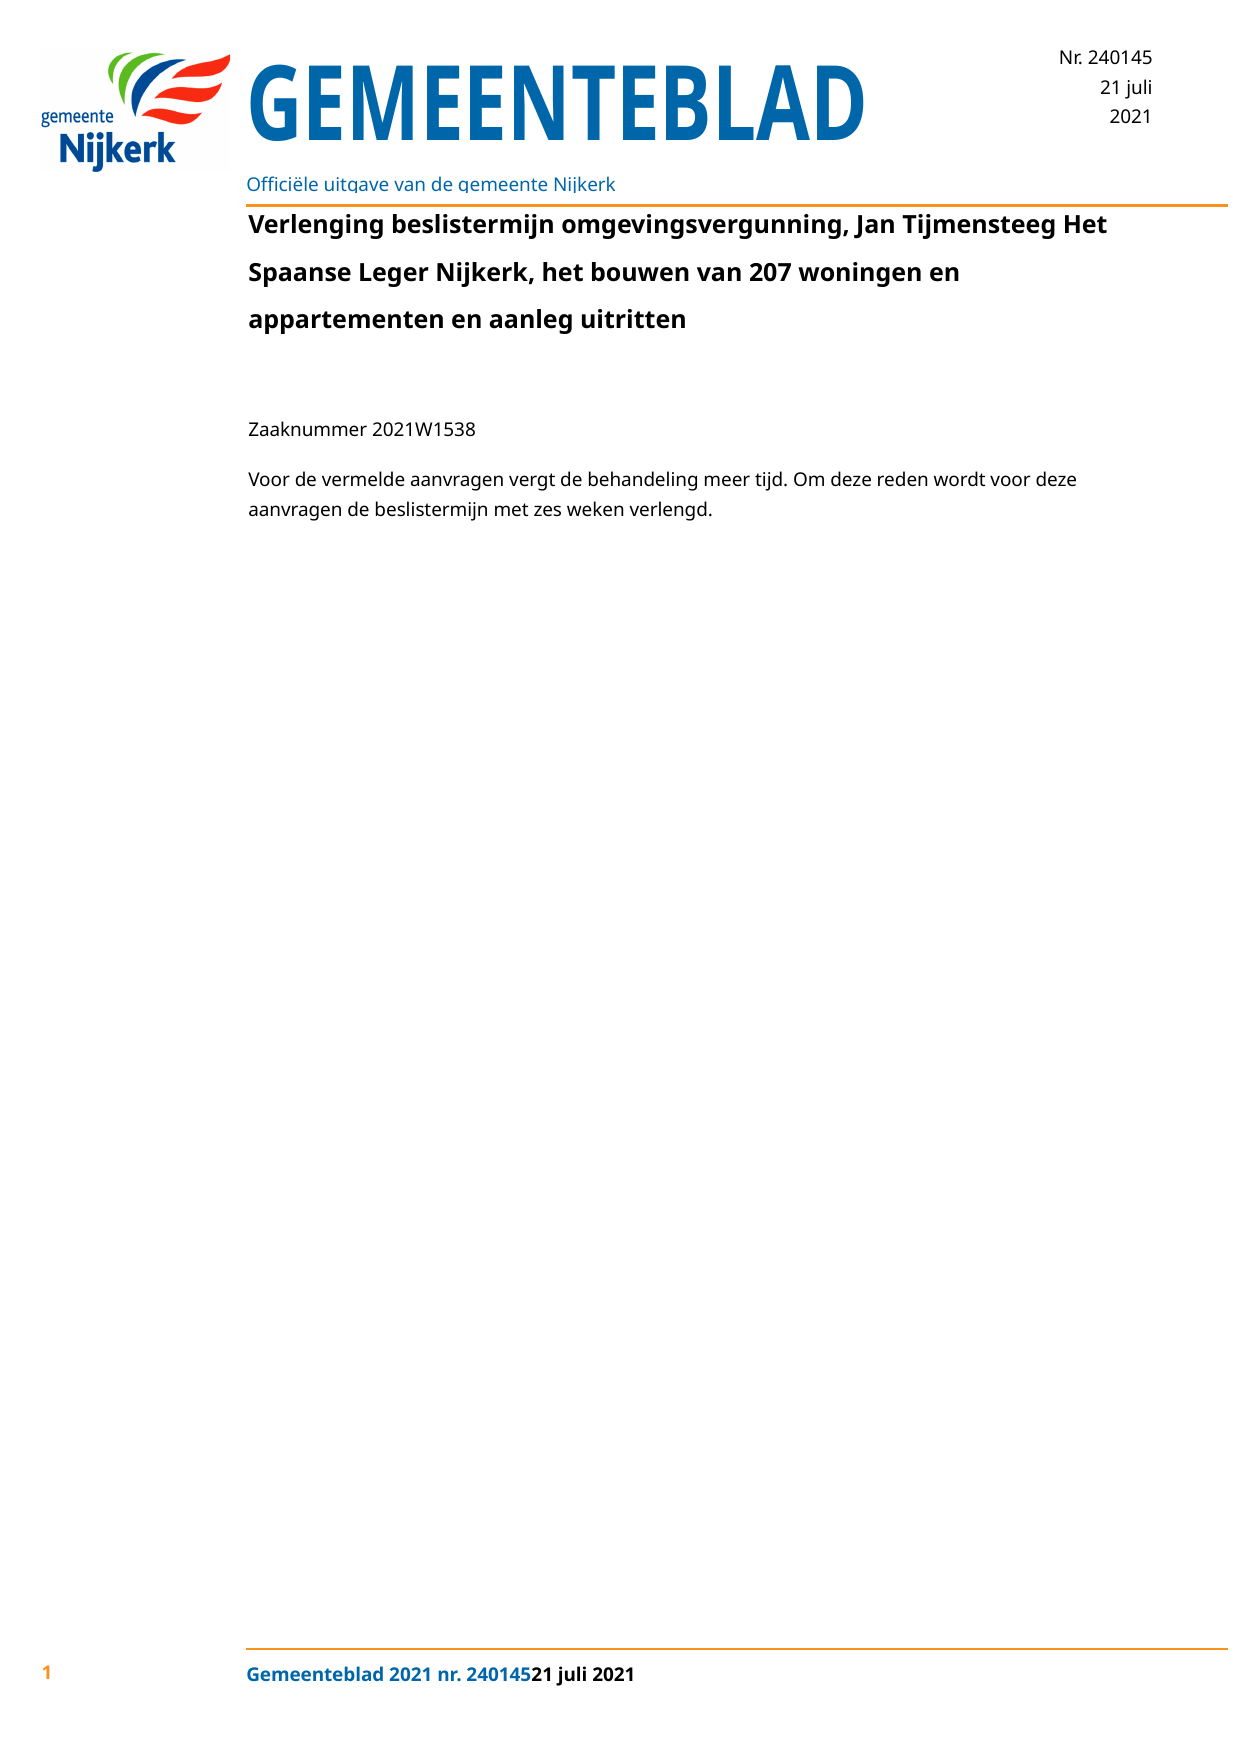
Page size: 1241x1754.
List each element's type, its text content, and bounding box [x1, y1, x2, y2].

text Voor de vermelde aanvragen vergt de behandeling meer tijd. Om deze reden wordt voor deze aanvragen de beslistermijn met zes weken verlengd. [248, 466, 1152, 522]
picture [41, 47, 231, 172]
text Zaaknummer 2021W1538 [248, 416, 1152, 442]
text Verlenging beslistermijn omgevingsvergunning, Jan Tijmensteeg Het Spaanse Leger Nijkerk, het bouwen van 207 woningen en appartementen en aanleg uitritten [248, 207, 1152, 336]
